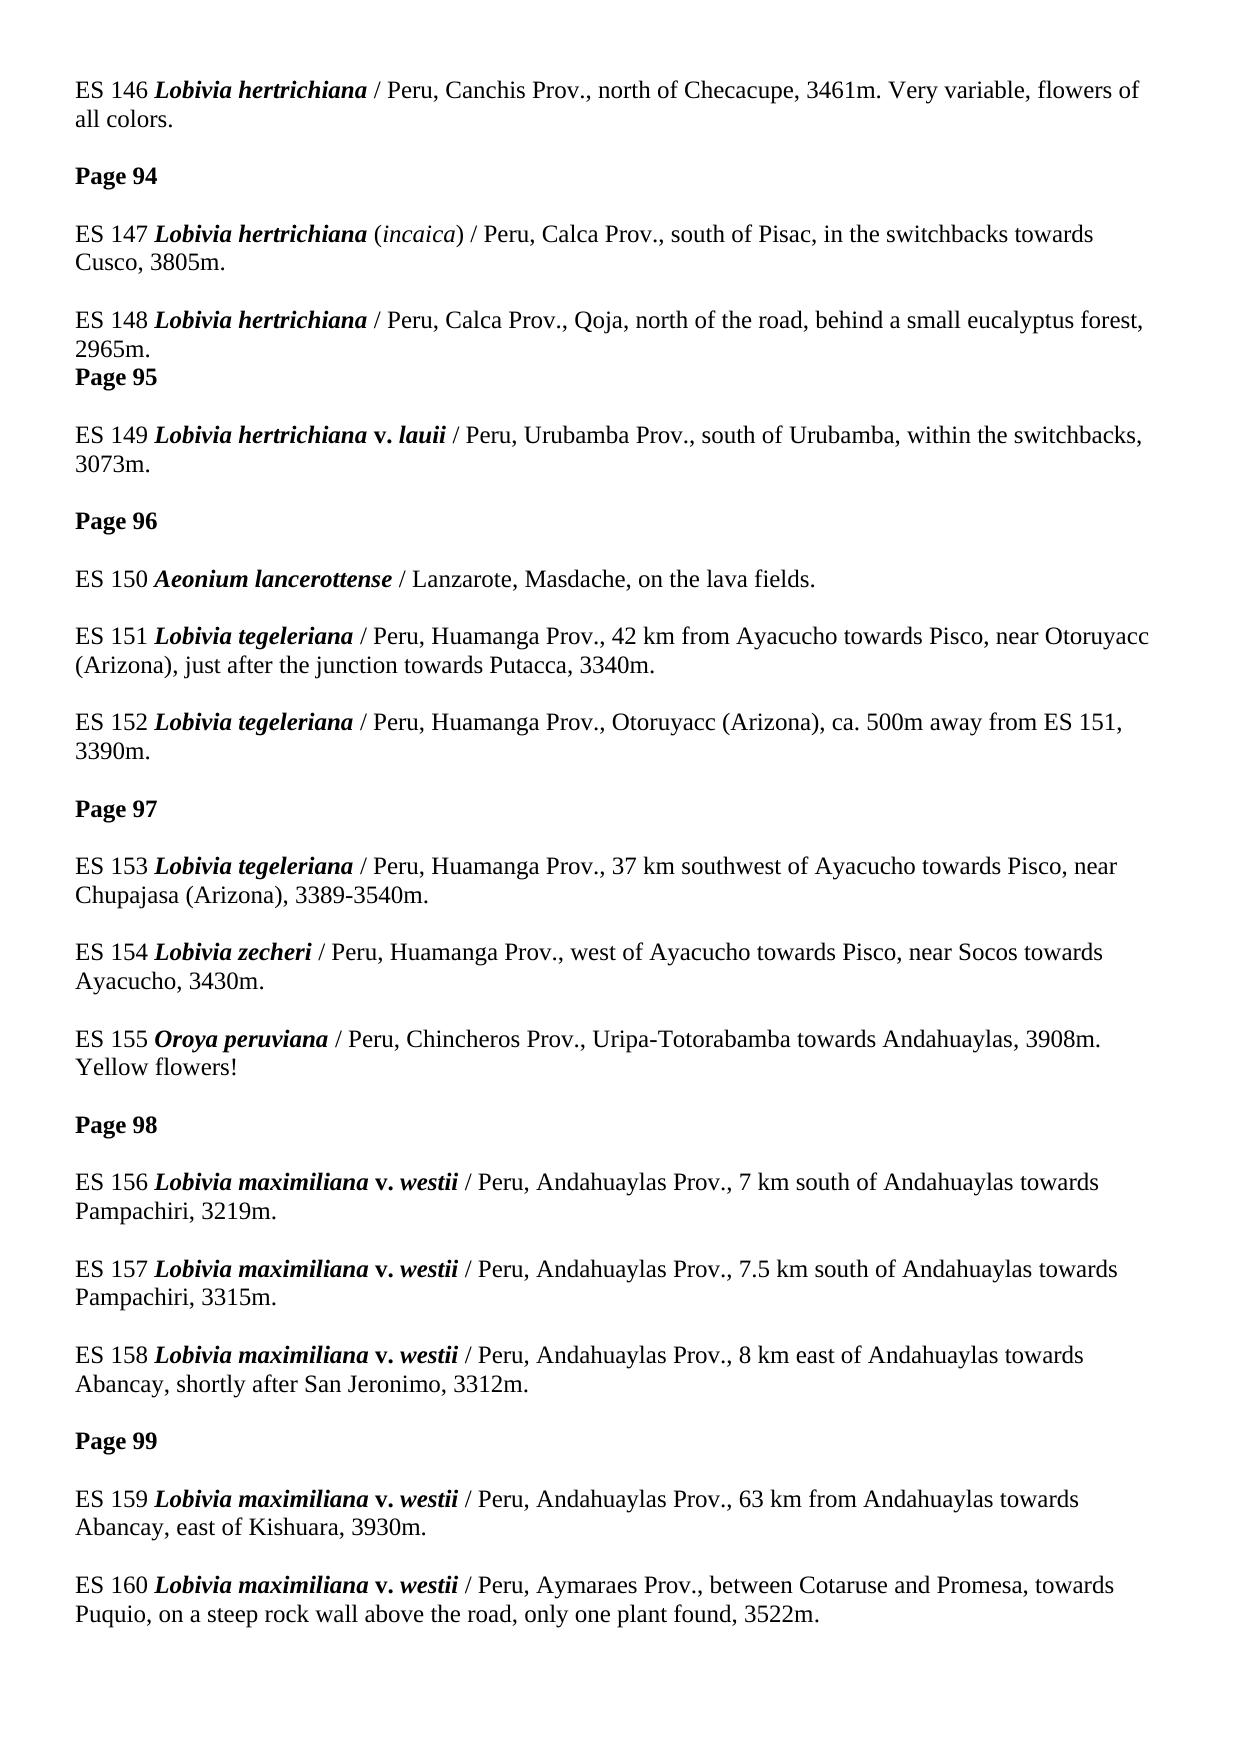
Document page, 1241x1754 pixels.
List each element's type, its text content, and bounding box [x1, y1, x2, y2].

text Page 96 [75, 506, 1165, 535]
text Page 94 [75, 161, 1165, 190]
text ES 157 Lobivia maximiliana v. westii / Peru, Andahuaylas Prov., 7.5 km south of Andahuaylas towards Pampachiri, 3315m. [75, 1254, 1165, 1311]
text ES 151 Lobivia tegeleriana / Peru, Huamanga Prov., 42 km from Ayacucho towards Pisco, near Otoruyacc (Arizona), just after the junction towards Putacca, 3340m. [75, 621, 1165, 679]
text ES 156 Lobivia maximiliana v. westii / Peru, Andahuaylas Prov., 7 km south of Andahuaylas towards Pampachiri, 3219m. [75, 1167, 1165, 1225]
text Page 95 [75, 362, 1165, 391]
text ES 155 Oroya peruviana / Peru, Chincheros Prov., Uripa-Totorabamba towards Andahuaylas, 3908m. Yellow flowers! [75, 1024, 1165, 1081]
text ES 148 Lobivia hertrichiana / Peru, Calca Prov., Qoja, north of the road, behind a small eucalyptus forest, 2965m. [75, 305, 1165, 362]
text ES 150 Aeonium lancerottense / Lanzarote, Masdache, on the lava fields. [75, 564, 1165, 592]
text ES 152 Lobivia tegeleriana / Peru, Huamanga Prov., Otoruyacc (Arizona), ca. 500m away from ES 151, 3390m. [75, 707, 1165, 765]
text ES 146 Lobivia hertrichiana / Peru, Canchis Prov., north of Checacupe, 3461m. Very variable, flowers of all colors. [75, 75, 1165, 132]
text ES 153 Lobivia tegeleriana / Peru, Huamanga Prov., 37 km southwest of Ayacucho towards Pisco, near Chupajasa (Arizona), 3389-3540m. [75, 851, 1165, 909]
text ES 160 Lobivia maximiliana v. westii / Peru, Aymaraes Prov., between Cotaruse and Promesa, towards Puquio, on a steep rock wall above the road, only one plant found, 3522m. [75, 1570, 1165, 1627]
text Page 99 [75, 1426, 1165, 1455]
text ES 159 Lobivia maximiliana v. westii / Peru, Andahuaylas Prov., 63 km from Andahuaylas towards Abancay, east of Kishuara, 3930m. [75, 1484, 1165, 1541]
text Page 98 [75, 1110, 1165, 1139]
text Page 97 [75, 794, 1165, 822]
text ES 147 Lobivia hertrichiana (incaica) / Peru, Calca Prov., south of Pisac, in the switchbacks towards Cusco, 3805m. [75, 219, 1165, 276]
text ES 158 Lobivia maximiliana v. westii / Peru, Andahuaylas Prov., 8 km east of Andahuaylas towards Abancay, shortly after San Jeronimo, 3312m. [75, 1340, 1165, 1397]
text ES 154 Lobivia zecheri / Peru, Huamanga Prov., west of Ayacucho towards Pisco, near Socos towards Ayacucho, 3430m. [75, 937, 1165, 995]
text ES 149 Lobivia hertrichiana v. lauii / Peru, Urubamba Prov., south of Urubamba, within the switchbacks, 3073m. [75, 420, 1165, 477]
